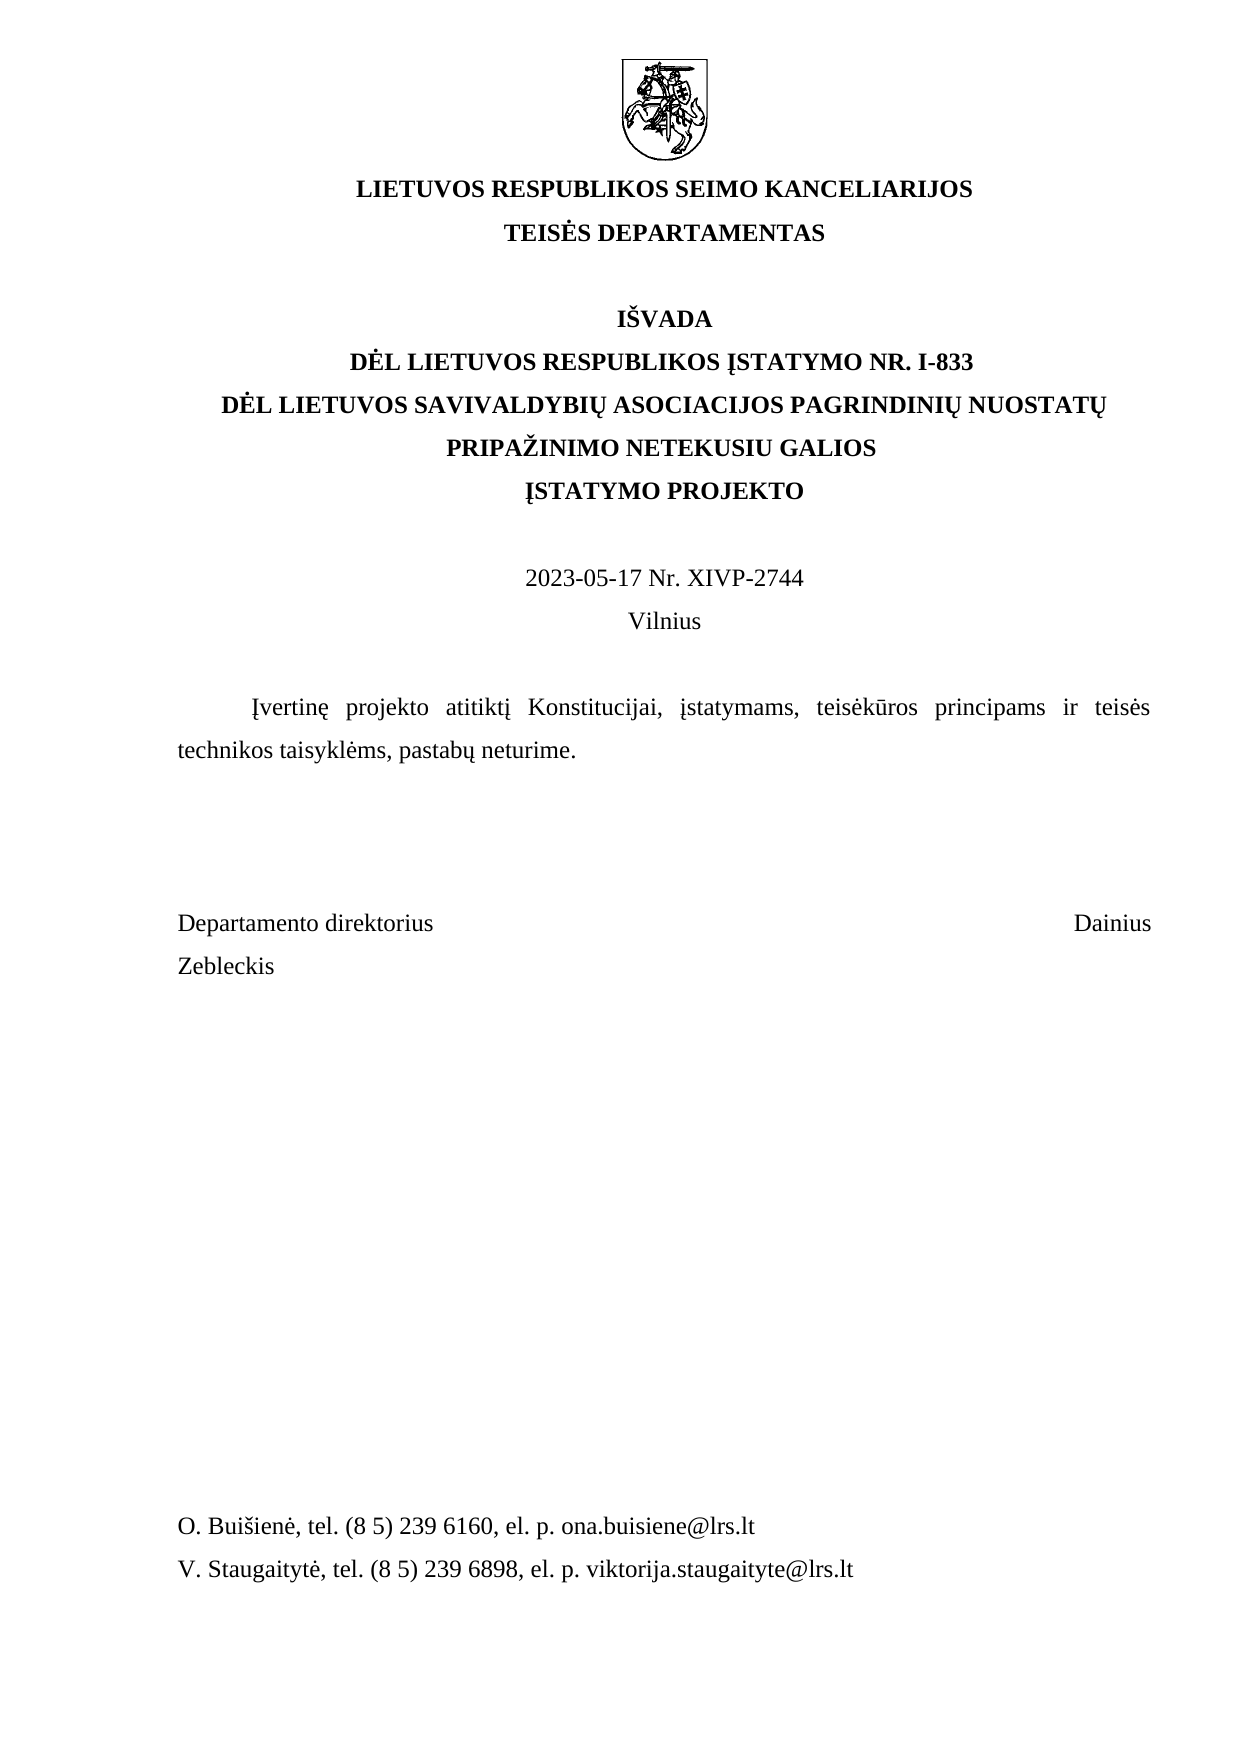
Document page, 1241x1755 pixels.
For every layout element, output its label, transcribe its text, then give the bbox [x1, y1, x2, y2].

text V. Staugaitytė, tel. (8 5) 239 6898, el. p. viktorija.staugaityte@lrs.lt [177, 1554, 1152, 1583]
text DĖL LIETUVOS RESPUBLIKOS ĮSTATYMO NR. I-833 DĖL LIETUVOS SAVIVALDYBIŲ ASOCIACIJOS PAGRINDINIŲ NUOSTATŲ PRIPAŽINIMO NETEKUSIU GALIOS ĮSTATYMO PROJEKTO [177, 347, 1152, 505]
text 2023-05-17 Nr. XIVP-2744 [177, 563, 1152, 591]
text LIETUVOS RESPUBLIKOS SEIMO KANCELIARIJOS [177, 174, 1152, 203]
text Vilnius [177, 606, 1152, 634]
text Departamento direktorius Dainius Zebleckis [177, 908, 1152, 979]
text IŠVADA [177, 304, 1152, 333]
subtitle TEISĖS DEPARTAMENTAS [177, 218, 1152, 246]
text Įvertinę projekto atitiktį Konstitucijai, įstatymams, teisėkūros principams ir teisės technikos taisyklėms, pastabų neturime. [177, 692, 1152, 764]
text O. Buišienė, tel. (8 5) 239 6160, el. p. ona.buisiene@lrs.lt [177, 1511, 1152, 1540]
